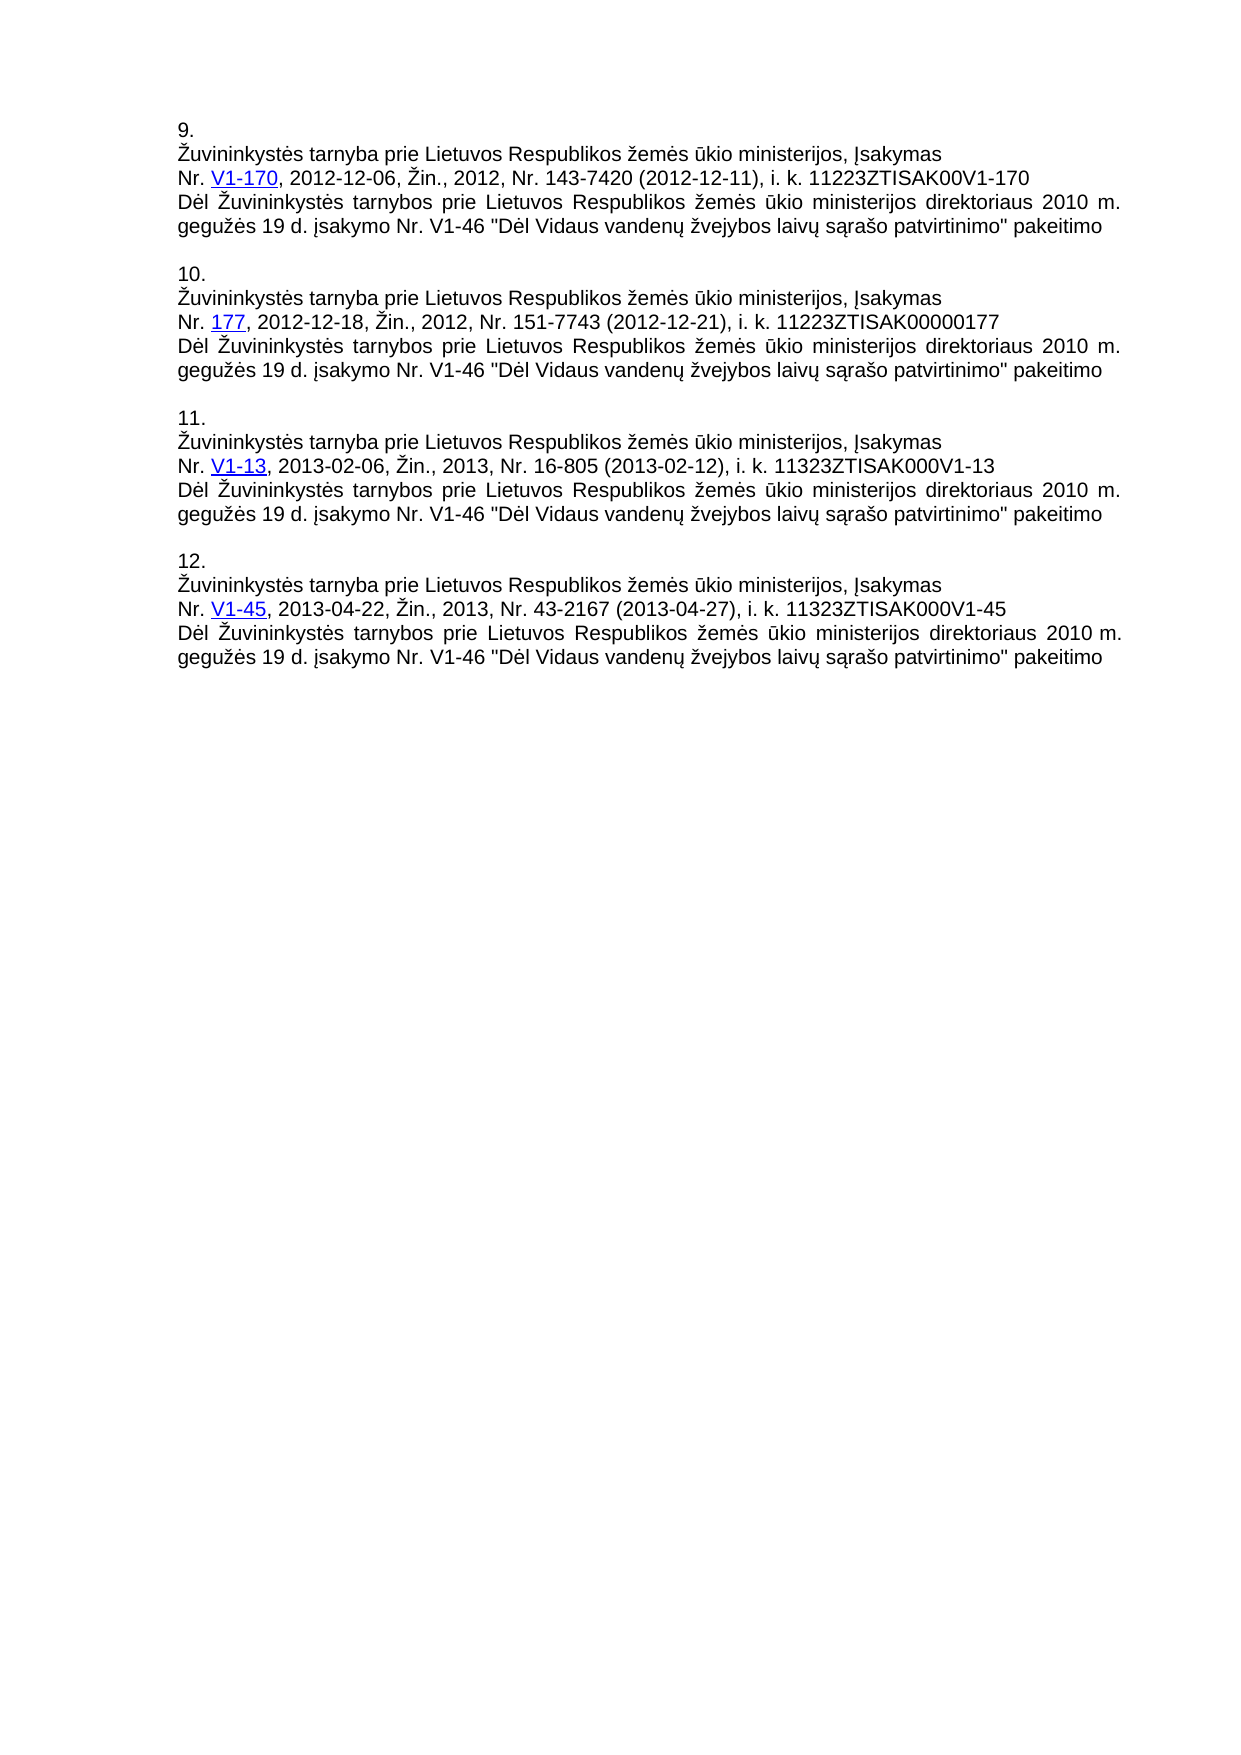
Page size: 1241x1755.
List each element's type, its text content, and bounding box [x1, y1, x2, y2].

text Nr. V1-13, 2013-02-06, Žin., 2013, Nr. 16-805 (2013-02-12), i. k. 11323ZTISAK000V1-13 [177, 453, 1122, 477]
text Dėl Žuvininkystės tarnybos prie Lietuvos Respublikos žemės ūkio ministerijos direktoriaus 2010 m. gegužės 19 d. įsakymo Nr. V1-46 "Dėl Vidaus vandenų žvejybos laivų sąrašo patvirtinimo" pakeitimo [177, 477, 1122, 525]
text Žuvininkystės tarnyba prie Lietuvos Respublikos žemės ūkio ministerijos, Įsakymas [177, 142, 1122, 166]
text 12. [177, 549, 1122, 573]
text 9. [177, 118, 1122, 142]
text Nr. V1-170, 2012-12-06, Žin., 2012, Nr. 143-7420 (2012-12-11), i. k. 11223ZTISAK00V1-170 [177, 166, 1122, 190]
text Nr. 177, 2012-12-18, Žin., 2012, Nr. 151-7743 (2012-12-21), i. k. 11223ZTISAK00000177 [177, 310, 1122, 334]
text 11. [177, 406, 1122, 429]
text Dėl Žuvininkystės tarnybos prie Lietuvos Respublikos žemės ūkio ministerijos direktoriaus 2010 m. gegužės 19 d. įsakymo Nr. V1-46 "Dėl Vidaus vandenų žvejybos laivų sąrašo patvirtinimo" pakeitimo [177, 621, 1122, 669]
text 10. [177, 262, 1122, 286]
text Žuvininkystės tarnyba prie Lietuvos Respublikos žemės ūkio ministerijos, Įsakymas [177, 429, 1122, 453]
text Nr. V1-45, 2013-04-22, Žin., 2013, Nr. 43-2167 (2013-04-27), i. k. 11323ZTISAK000V1-45 [177, 597, 1122, 621]
text Žuvininkystės tarnyba prie Lietuvos Respublikos žemės ūkio ministerijos, Įsakymas [177, 573, 1122, 597]
text Žuvininkystės tarnyba prie Lietuvos Respublikos žemės ūkio ministerijos, Įsakymas [177, 286, 1122, 310]
text Dėl Žuvininkystės tarnybos prie Lietuvos Respublikos žemės ūkio ministerijos direktoriaus 2010 m. gegužės 19 d. įsakymo Nr. V1-46 "Dėl Vidaus vandenų žvejybos laivų sąrašo patvirtinimo" pakeitimo [177, 190, 1122, 238]
text Dėl Žuvininkystės tarnybos prie Lietuvos Respublikos žemės ūkio ministerijos direktoriaus 2010 m. gegužės 19 d. įsakymo Nr. V1-46 "Dėl Vidaus vandenų žvejybos laivų sąrašo patvirtinimo" pakeitimo [177, 334, 1122, 382]
